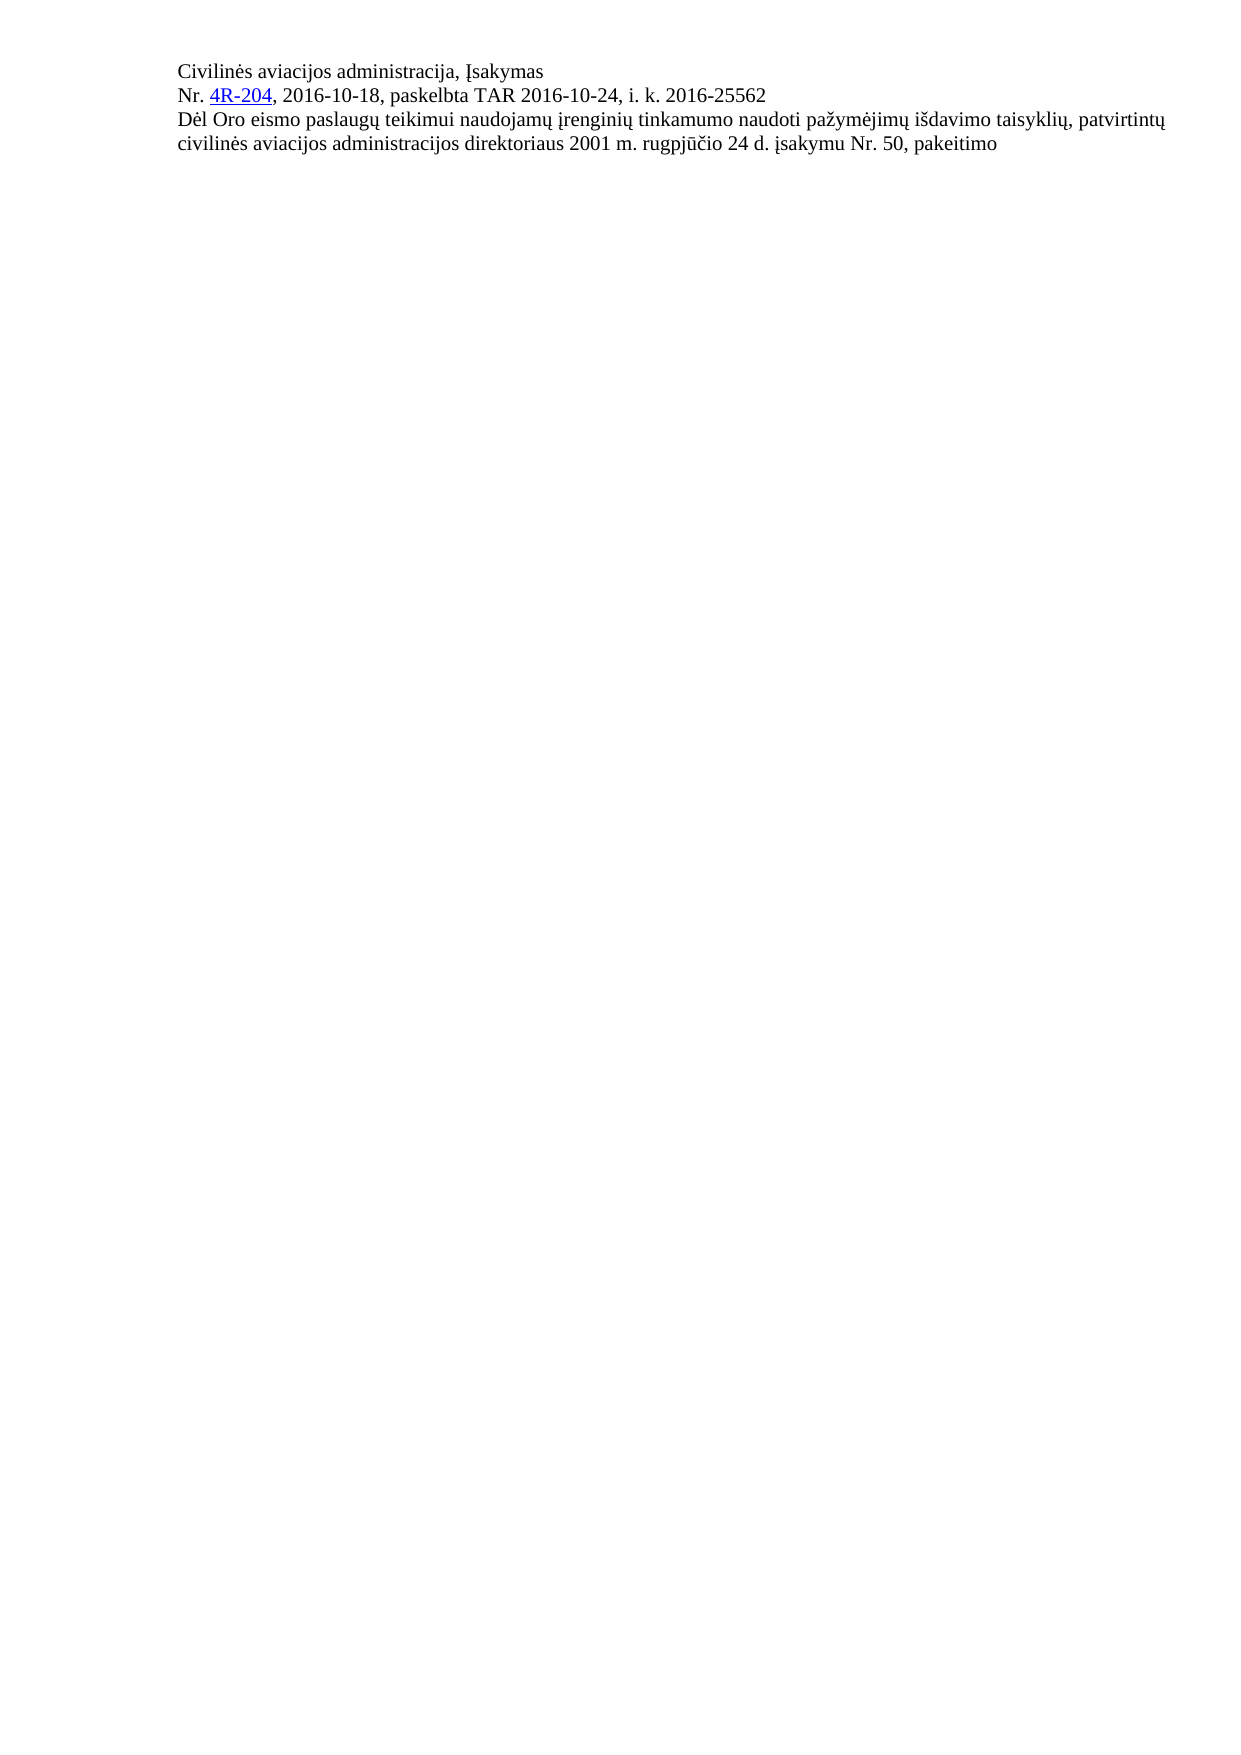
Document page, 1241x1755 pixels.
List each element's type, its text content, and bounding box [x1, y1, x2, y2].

text Civilinės aviacijos administracija, Įsakymas [177, 59, 1166, 83]
text Nr. 4R-204, 2016-10-18, paskelbta TAR 2016-10-24, i. k. 2016-25562 [177, 83, 1166, 107]
text Dėl Oro eismo paslaugų teikimui naudojamų įrenginių tinkamumo naudoti pažymėjimų išdavimo taisyklių, patvirtintų civilinės aviacijos administracijos direktoriaus 2001 m. rugpjūčio 24 d. įsakymu Nr. 50, pakeitimo [177, 107, 1166, 155]
